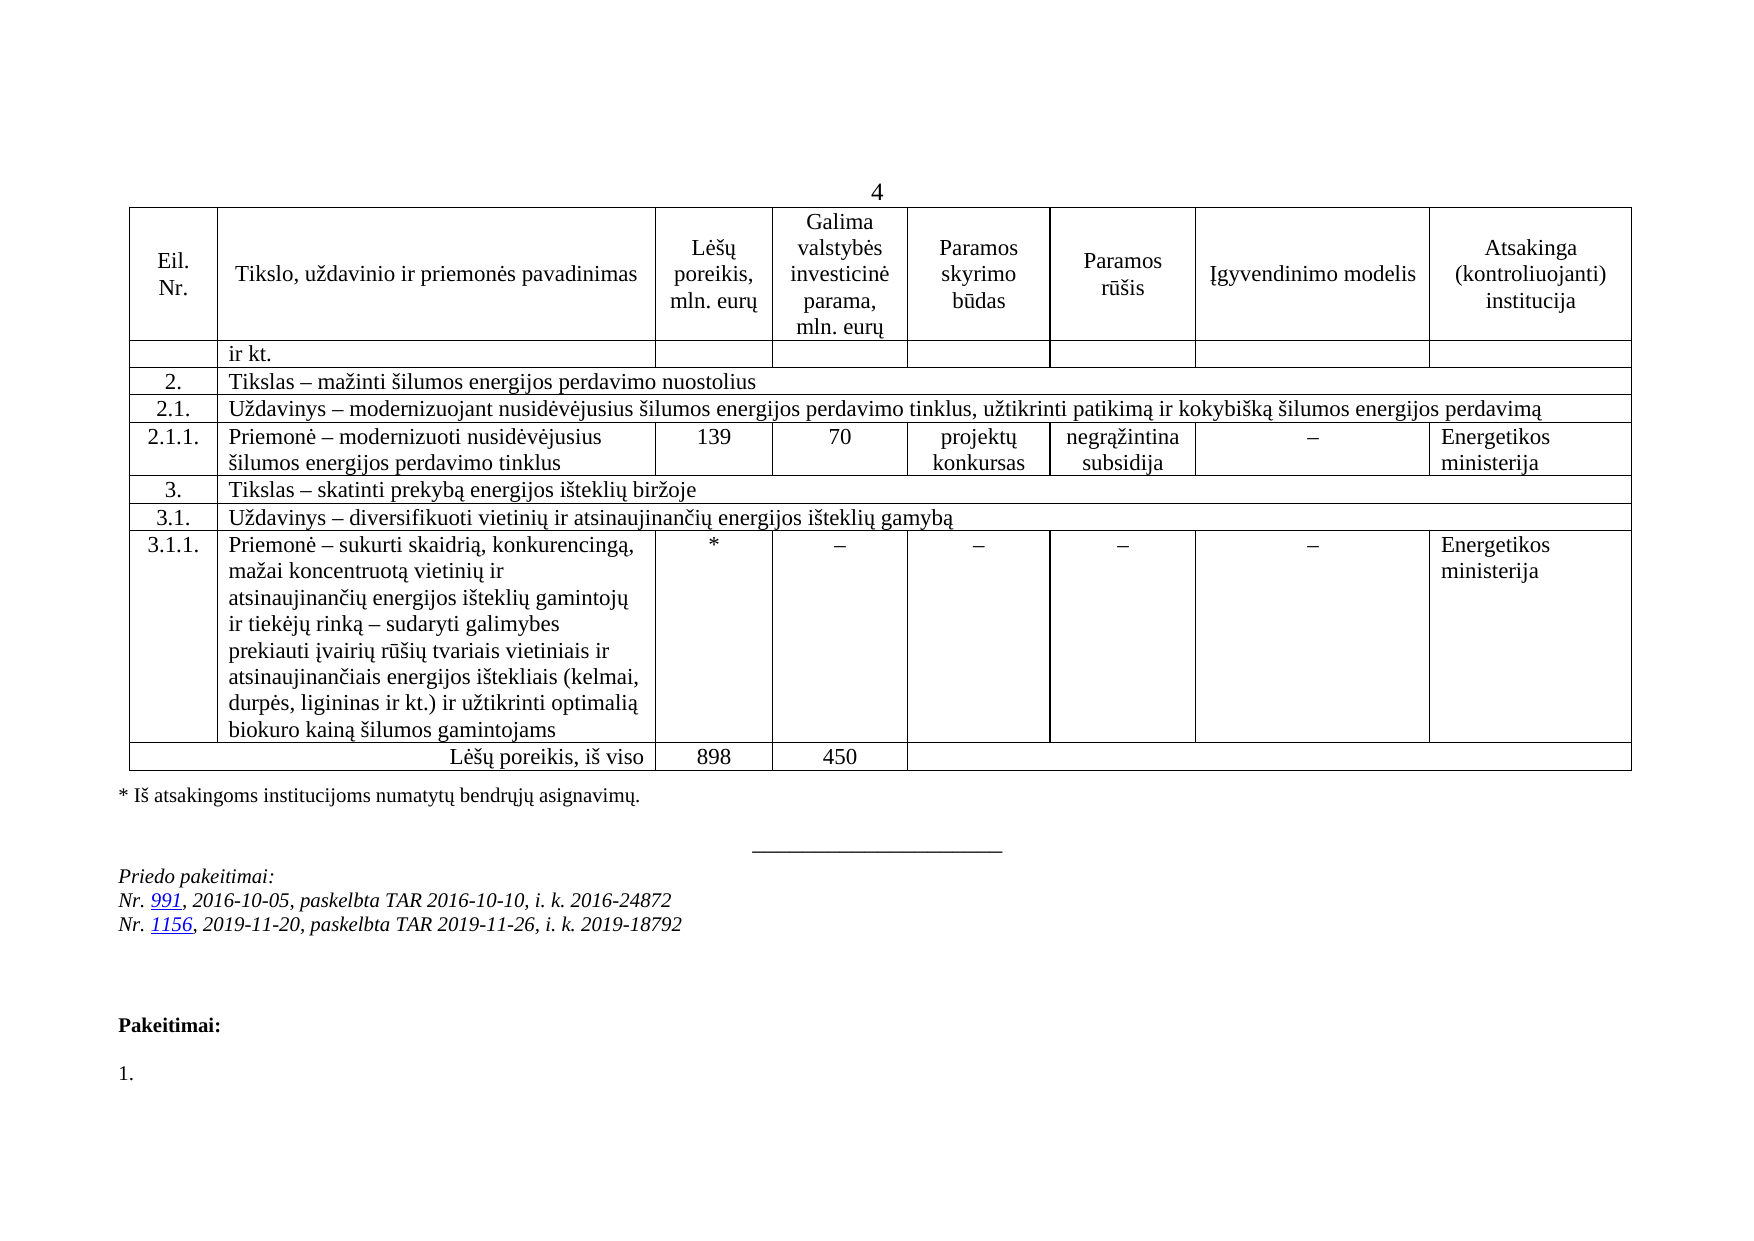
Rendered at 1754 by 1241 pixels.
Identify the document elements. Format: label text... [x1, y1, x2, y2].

text Pakeitimai: [118, 1013, 1636, 1037]
table_cell * [656, 531, 772, 742]
table_header Tikslo, uždavinio ir priemonės pavadinimas [218, 208, 655, 339]
table_cell Priemonė – modernizuoti nusidėvėjusius šilumos energijos perdavimo tinklus [218, 423, 655, 475]
table_cell 2. [130, 368, 217, 394]
table_cell Tikslas – skatinti prekybą energijos išteklių biržoje [218, 476, 1631, 503]
table_cell [908, 743, 1631, 769]
table_cell 2.1.1. [130, 423, 217, 475]
table_cell – [1196, 423, 1429, 475]
table_cell Uždavinys – modernizuojant nusidėvėjusius šilumos energijos perdavimo tinklus, užtikrinti patikimą ir kokybišką šilumos energijos perdavimą [218, 395, 1631, 422]
table_cell Energetikos ministerija [1430, 423, 1631, 475]
table_cell Priemonė – sukurti skaidrią, konkurencingą, mažai koncentruotą vietinių ir atsinaujinančių energijos išteklių gamintojų ir tiekėjų rinką – sudaryti galimybes prekiauti įvairių rūšių tvariais vietiniais ir atsinaujinančiais energijos ištekliais (kelmai, durpės, ligininas ir kt.) ir užtikrinti optimalią biokuro kainą šilumos gamintojams [218, 531, 655, 742]
table_header Eil. Nr. [130, 208, 217, 339]
table_cell [1430, 341, 1631, 367]
table_cell [773, 341, 907, 367]
table_cell ir kt. [218, 341, 655, 367]
table_cell 898 [656, 743, 772, 769]
table_cell Energetikos ministerija [1430, 531, 1631, 742]
table_cell – [1051, 531, 1195, 742]
table_cell [1196, 341, 1429, 367]
table_cell Uždavinys – diversifikuoti vietinių ir atsinaujinančių energijos išteklių gamybą [218, 504, 1631, 530]
table_cell 3.1.1. [130, 531, 217, 742]
table_header Paramos skyrimo būdas [908, 208, 1049, 339]
table_cell 3. [130, 476, 217, 503]
table_header Galima valstybės investicinė parama, mln. eurų [773, 208, 907, 339]
table_cell 450 [773, 743, 907, 769]
table_cell – [773, 531, 907, 742]
table_cell Tikslas – mažinti šilumos energijos perdavimo nuostolius [218, 368, 1631, 394]
table_cell [130, 341, 217, 367]
text Priedo pakeitimai: [118, 864, 1636, 888]
text Nr. 1156, 2019-11-20, paskelbta TAR 2019-11-26, i. k. 2019-18792 [118, 912, 1636, 936]
table_cell [908, 341, 1049, 367]
table_header Įgyvendinimo modelis [1196, 208, 1429, 339]
table_cell 70 [773, 423, 907, 475]
text * Iš atsakingoms institucijoms numatytų bendrųjų asignavimų. [118, 782, 1636, 807]
text 1. [118, 1061, 1636, 1085]
table_cell negrąžintina subsidija [1051, 423, 1195, 475]
table_cell 2.1. [130, 395, 217, 422]
table_cell [656, 341, 772, 367]
table_cell – [1196, 531, 1429, 742]
table_header Paramos rūšis [1051, 208, 1195, 339]
table_cell Lėšų poreikis, iš viso [130, 743, 655, 769]
table_cell projektų konkursas [908, 423, 1049, 475]
table_cell – [908, 531, 1049, 742]
table_cell 3.1. [130, 504, 217, 530]
text –––––––––––––––––––– [118, 835, 1636, 864]
table_header Lėšų poreikis, mln. eurų [656, 208, 772, 339]
table_header Atsakinga (kontroliuojanti) institucija [1430, 208, 1631, 339]
table_cell [1051, 341, 1195, 367]
table_cell 139 [656, 423, 772, 475]
text Nr. 991, 2016-10-05, paskelbta TAR 2016-10-10, i. k. 2016-24872 [118, 888, 1636, 912]
